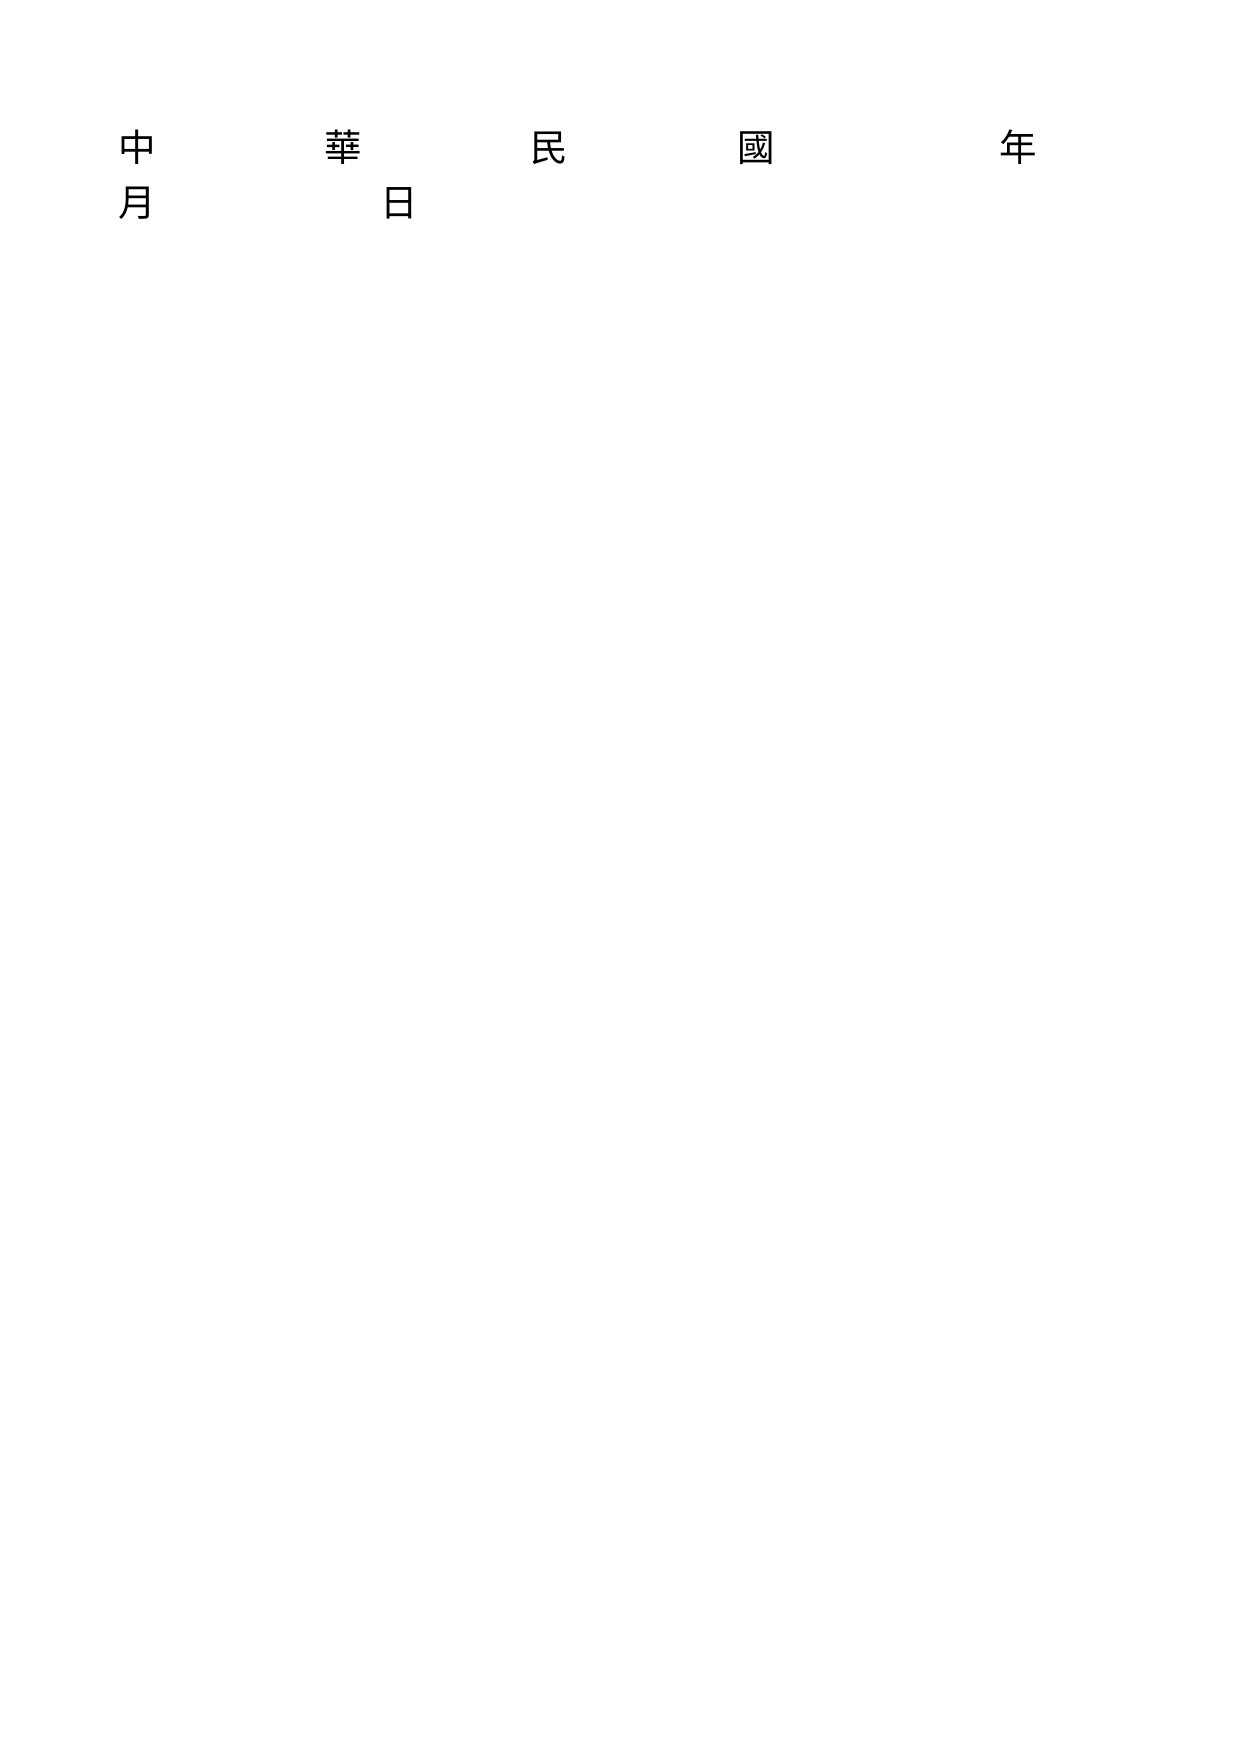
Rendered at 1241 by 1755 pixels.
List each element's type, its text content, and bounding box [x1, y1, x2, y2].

text 中 華 民 國 年 月 日 [118, 118, 1152, 227]
